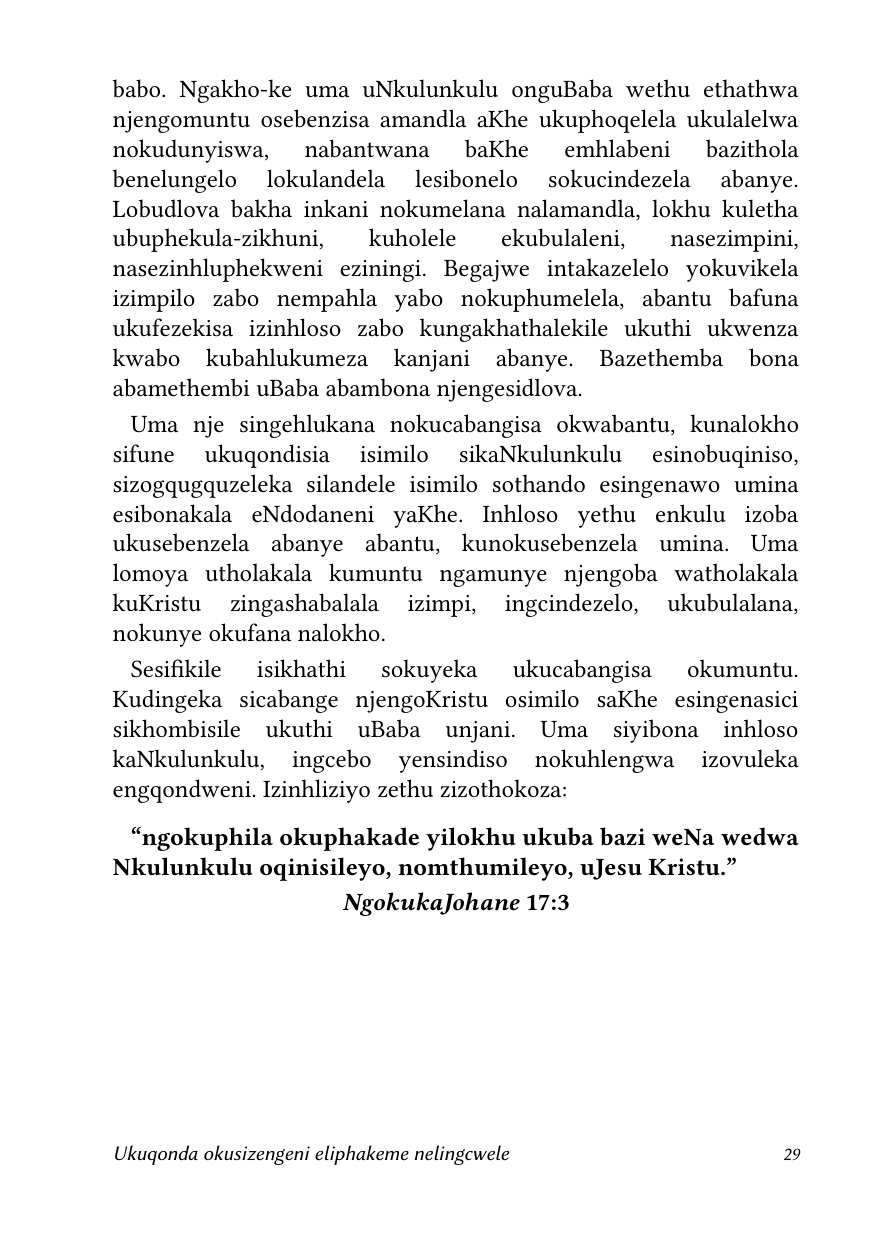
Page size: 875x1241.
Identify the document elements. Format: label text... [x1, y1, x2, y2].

text NgokukaJohane 17:3 [112, 888, 799, 917]
text “ngokuphila okuphakade yilokhu ukuba bazi weNa wedwa Nkulunkulu oqinisileyo, nomthumileyo, uJesu Kristu.” [112, 823, 799, 881]
text babo. Ngakho-ke uma uNkulunkulu onguBaba wethu ethathwa njengomuntu osebenzisa amandla aKhe ukuphoqelela ukulalelwa nokudunyiswa, nabantwana baKhe emhlabeni bazithola benelungelo lokulandela lesibonelo sokucindezela abanye. Lobudlova bakha inkani nokumelana nalamandla, lokhu kuletha ubuphekula-zikhuni, kuholele ekubulaleni, nasezimpini, nasezinhluphekweni eziningi. Begajwe intakazelelo yokuvikela izimpilo zabo nempahla yabo nokuphumelela, abantu bafuna ukufezekisa izinhloso zabo kungakhathalekile ukuthi ukwenza kwabo kubahlukumeza kanjani abanye. Bazethemba bona abamethembi uBaba abambona njengesidlova. [112, 75, 799, 402]
text Sesifikile isikhathi sokuyeka ukucabangisa okumuntu. Kudingeka sicabange njengoKristu osimilo saKhe esingenasici sikhombisile ukuthi uBaba unjani. Uma siyibona inhloso kaNkulunkulu, ingcebo yensindiso nokuhlengwa izovuleka engqondweni. Izinhliziyo zethu zizothokoza: [112, 655, 799, 803]
text Uma nje singehlukana nokucabangisa okwabantu, kunalokho sifune ukuqondisia isimilo sikaNkulunkulu esinobuqiniso, sizogqugquzeleka silandele isimilo sothando esingenawo umina esibonakala eNdodaneni yaKhe. Inhloso yethu enkulu izoba ukusebenzela abanye abantu, kunokusebenzela umina. Uma lomoya utholakala kumuntu ngamunye njengoba watholakala kuKristu zingashabalala izimpi, ingcindezelo, ukubulalana, nokunye okufana nalokho. [112, 410, 799, 648]
